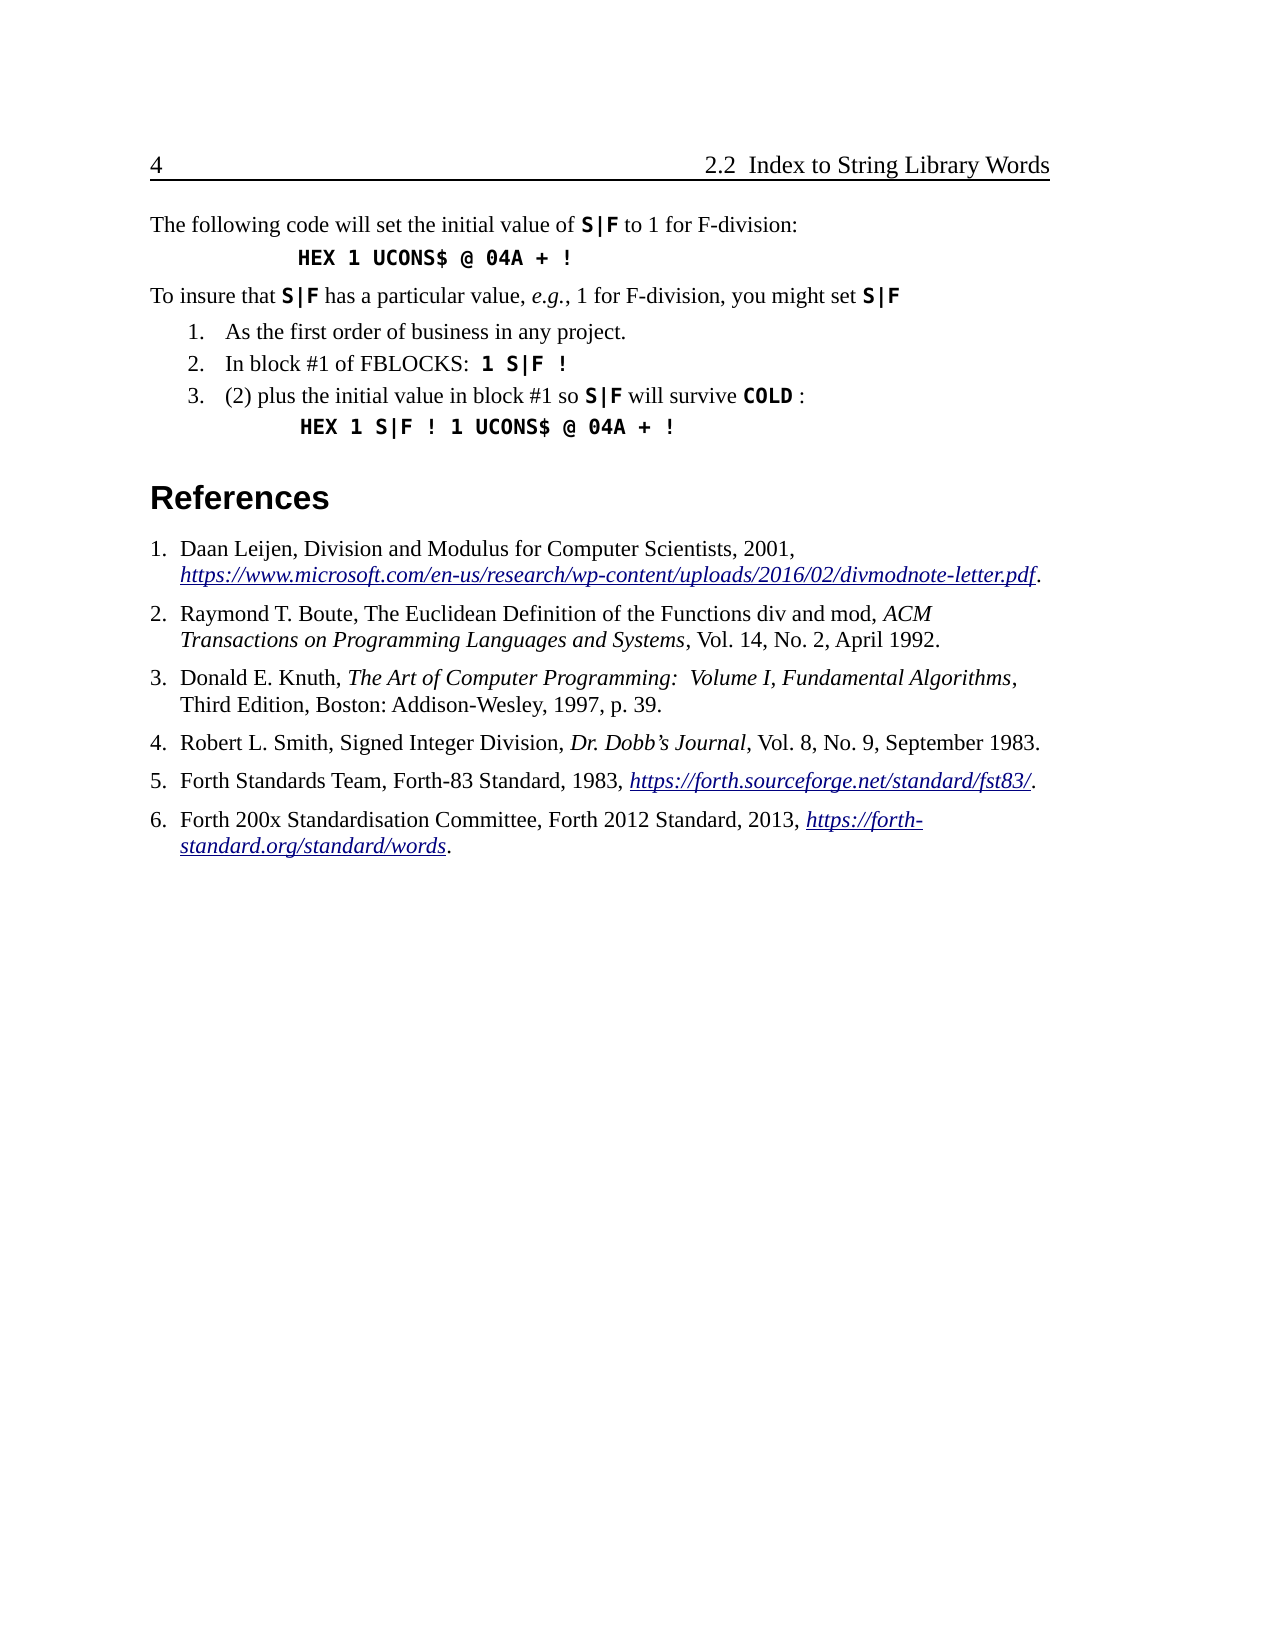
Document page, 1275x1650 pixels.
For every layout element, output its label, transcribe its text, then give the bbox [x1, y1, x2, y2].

text HEX 1 UCONS$ @ 04A + ! [298, 246, 1050, 270]
list HEX 1 S|F ! 1 UCONS$ @ 04A + ! [262, 415, 1050, 439]
text 1. Daan Leijen, Division and Modulus for Computer Scientists, 2001, https://www.microsoft.com/en-us/research/wp-content/uploads/2016/02/divmodnote-letter.pdf. [150, 535, 1050, 588]
list (2) plus the initial value in block #1 so S|F will survive COLD : [187, 382, 1050, 409]
text The following code will set the initial value of S|F to 1 for F-division: [150, 211, 1050, 237]
text 5. Forth Standards Team, Forth-83 Standard, 1983, https://forth.sourceforge.net/standard/fst83/. [150, 767, 1050, 794]
subtitle References [150, 478, 1050, 517]
text 4. Robert L. Smith, Signed Integer Division, Dr. Dobb’s Journal, Vol. 8, No. 9, September 1983. [150, 729, 1050, 755]
list As the first order of business in any project. [187, 318, 1050, 344]
text To insure that S|F has a particular value, e.g., 1 for F-division, you might set S|F [150, 282, 1050, 309]
text 3. Donald E. Knuth, The Art of Computer Programming: Volume I, Fundamental Algorithms, Third Edition, Boston: Addison-Wesley, 1997, p. 39. [150, 664, 1050, 717]
list In block #1 of FBLOCKS: 1 S|F ! [187, 350, 1050, 376]
text 6. Forth 200x Standardisation Committee, Forth 2012 Standard, 2013, https://forth-standard.org/standard/words. [150, 806, 1050, 858]
text 2. Raymond T. Boute, The Euclidean Definition of the Functions div and mod, ACM Transactions on Programming Languages and Systems, Vol. 14, No. 2, April 1992. [150, 599, 1050, 652]
